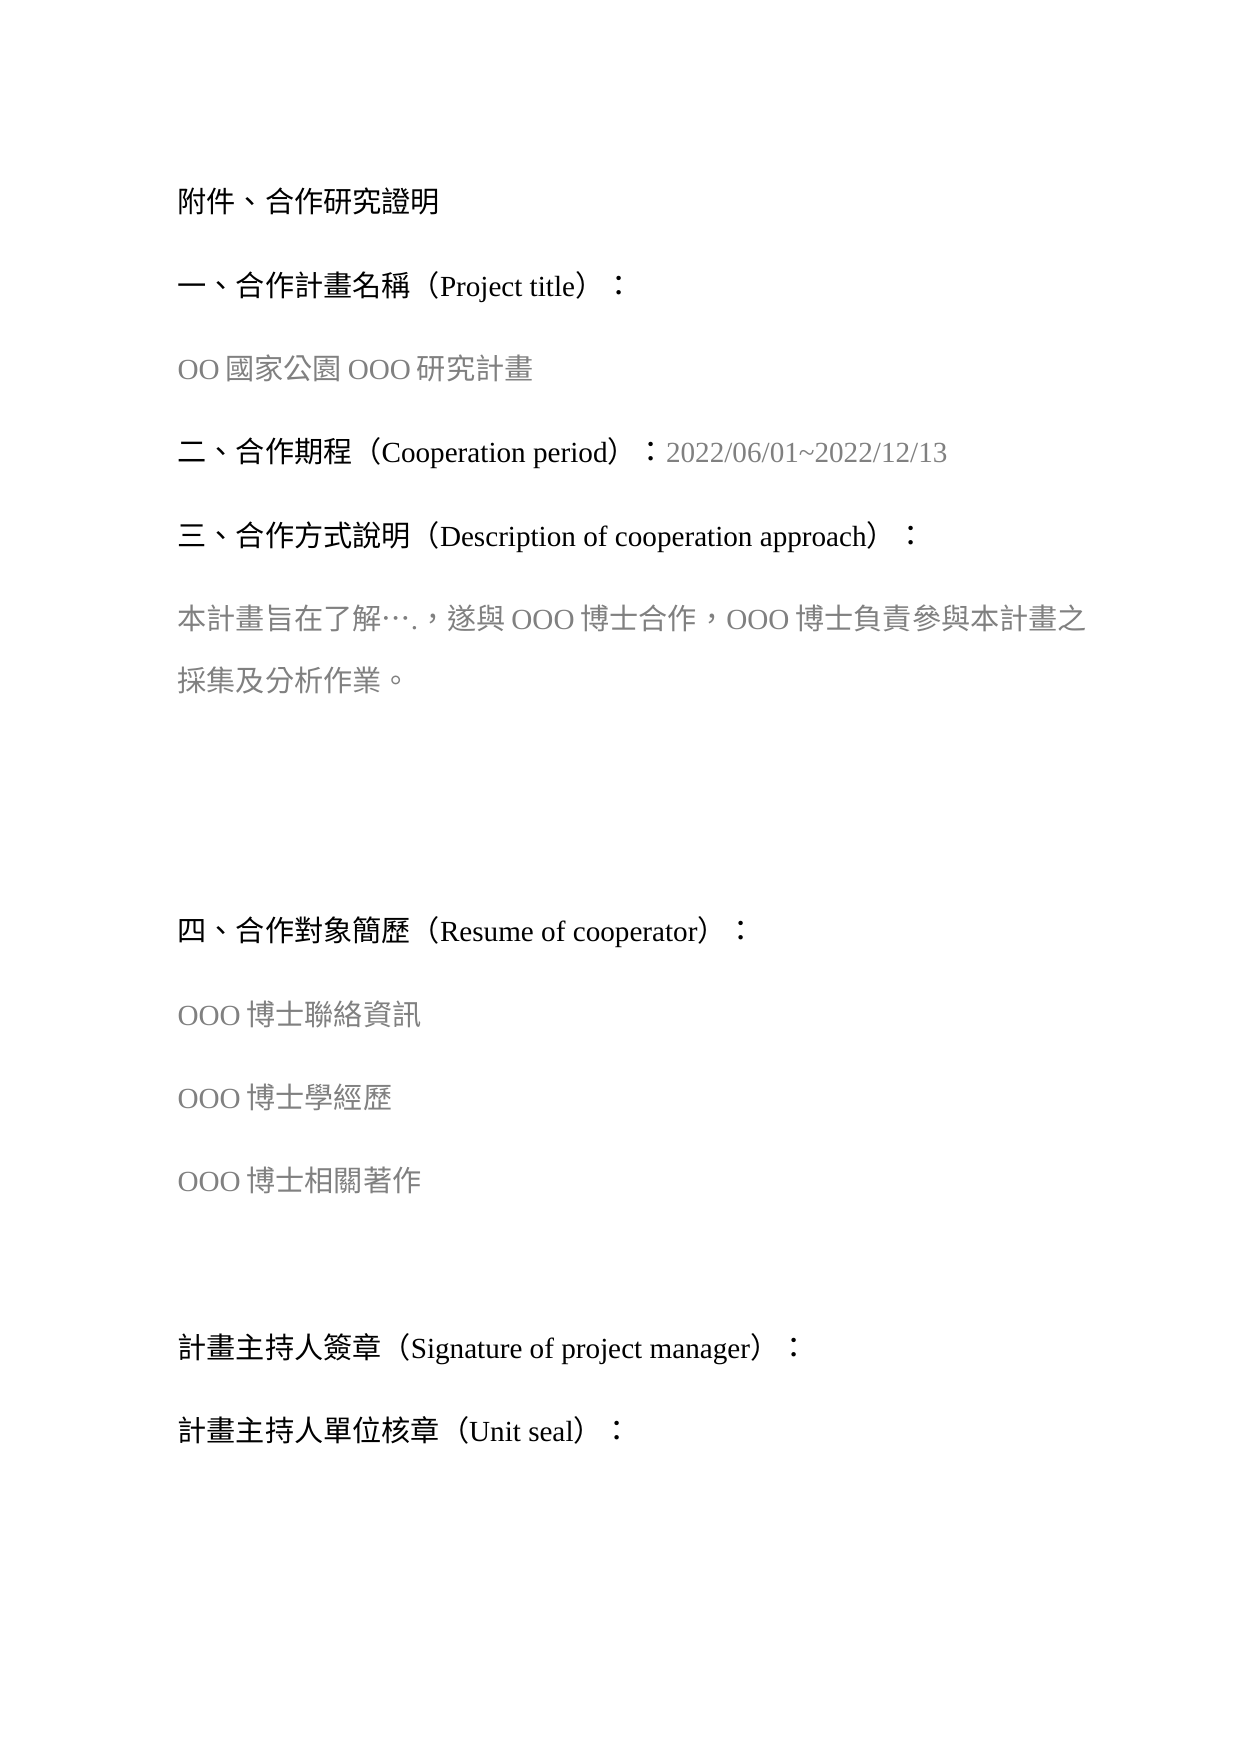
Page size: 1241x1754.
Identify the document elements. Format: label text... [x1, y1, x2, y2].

text 一、合作計畫名稱（Project title）： [177, 242, 1092, 304]
text OOO博士學經歷 [177, 1054, 1092, 1117]
text 三、合作方式說明（Description of cooperation approach）： [177, 492, 1092, 554]
text OOO博士相關著作 [177, 1137, 1092, 1200]
text 本計畫旨在了解….，遂與OOO博士合作，OOO博士負責參與本計畫之採集及分析作業。 [177, 575, 1092, 700]
text 四、合作對象簡歷（Resume of cooperator）： [177, 887, 1092, 950]
text 二、合作期程（Cooperation period）：2022/06/01~2022/12/13 [177, 408, 1092, 471]
text 附件、合作研究證明 [177, 158, 1092, 221]
text 計畫主持人單位核章（Unit seal）： [177, 1387, 1092, 1450]
text OO國家公園OOO研究計畫 [177, 325, 1092, 387]
text 計畫主持人簽章（Signature of project manager）： [177, 1304, 1092, 1367]
text OOO博士聯絡資訊 [177, 971, 1092, 1033]
